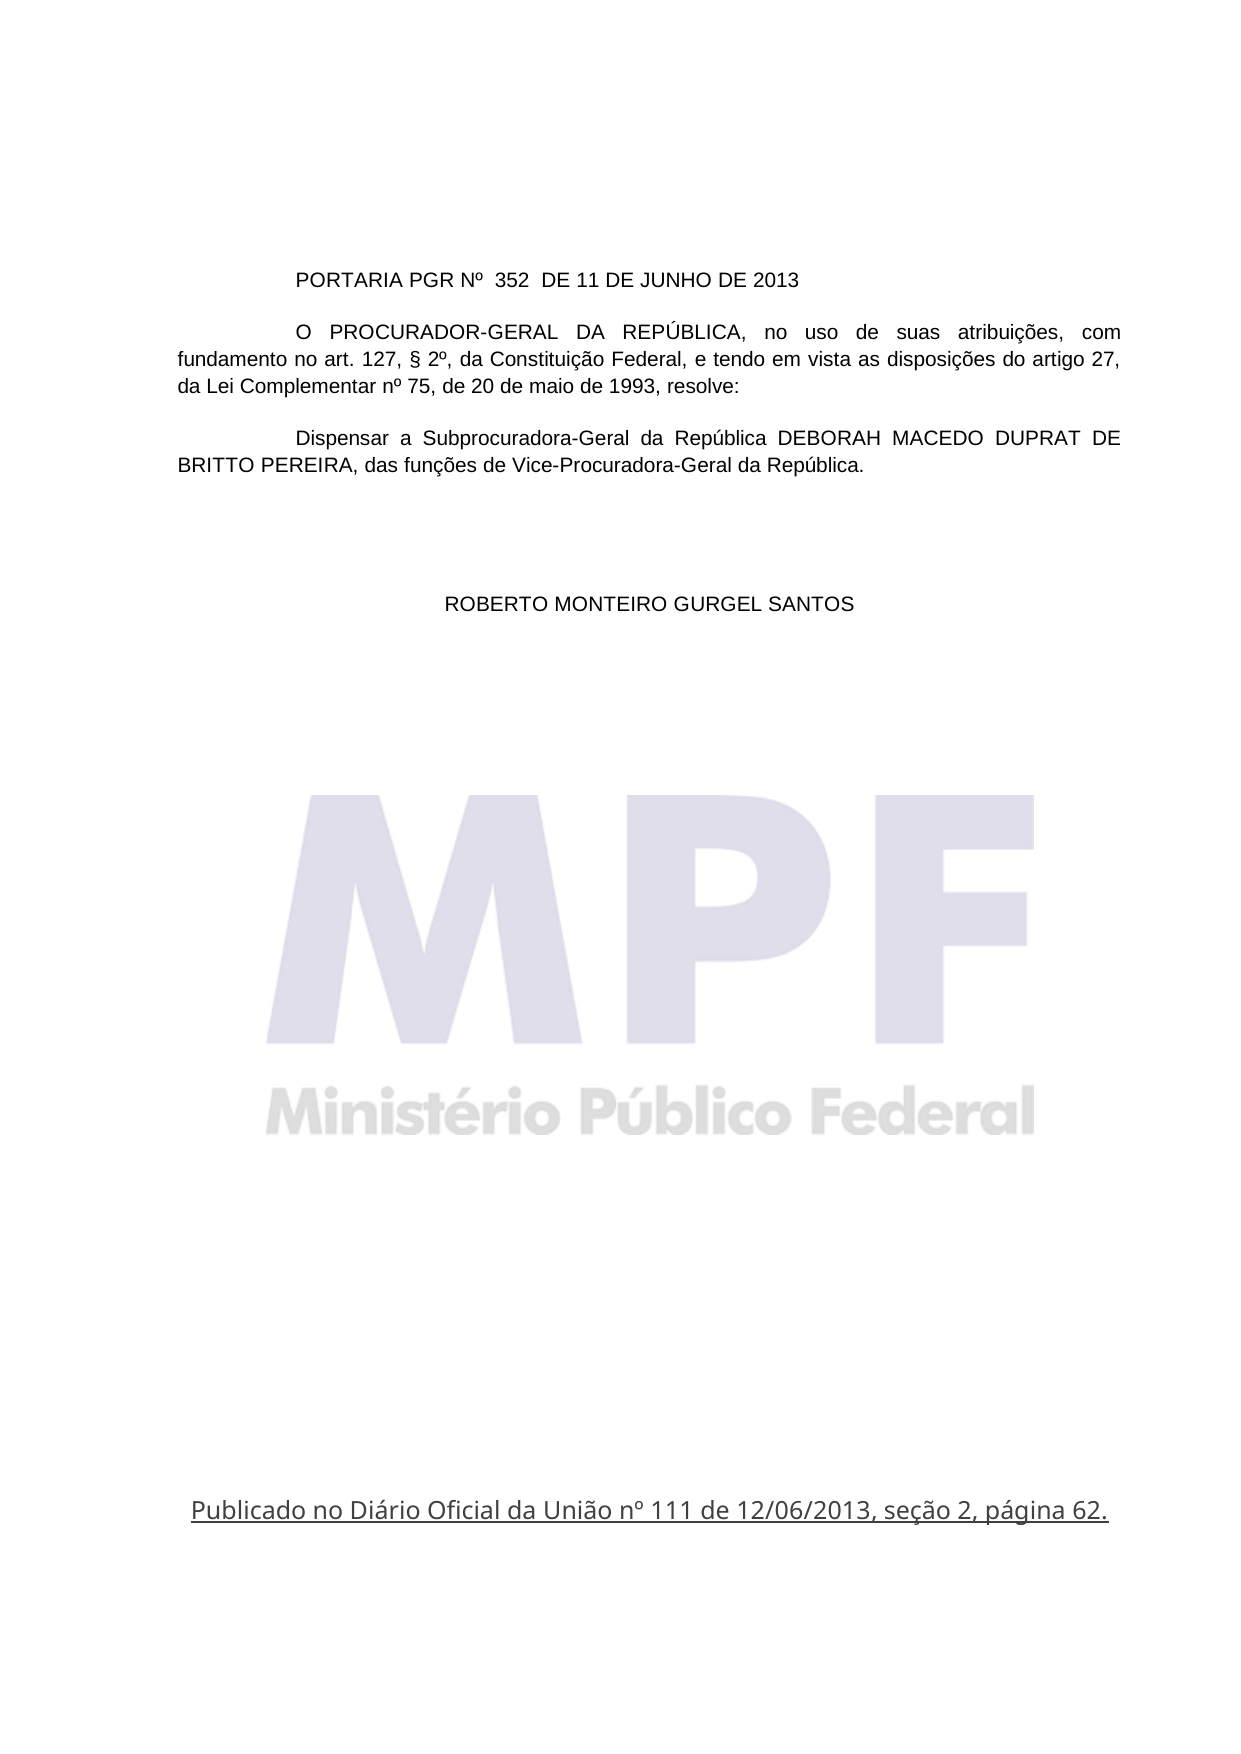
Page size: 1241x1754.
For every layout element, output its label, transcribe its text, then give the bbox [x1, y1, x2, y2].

picture [266, 795, 1034, 1136]
text Publicado no Diário Oficial da União nº 111 de 12/06/2013, seção 2, página 62. [177, 1493, 1122, 1527]
text Dispensar a Subprocuradora-Geral da República DEBORAH MACEDO DUPRAT DE BRITTO PEREIRA, das funções de Vice-Procuradora-Geral da República. [177, 424, 1122, 478]
text O PROCURADOR-GERAL DA REPÚBLICA, no uso de suas atribuições, com fundamento no art. 127, § 2º, da Constituição Federal, e tendo em vista as disposições do artigo 27, da Lei Complementar nº 75, de 20 de maio de 1993, resolve: [177, 318, 1122, 399]
text ROBERTO MONTEIRO GURGEL SANTOS [177, 592, 1122, 616]
text PORTARIA PGR Nº 352 DE 11 DE JUNHO DE 2013 [177, 266, 1122, 293]
